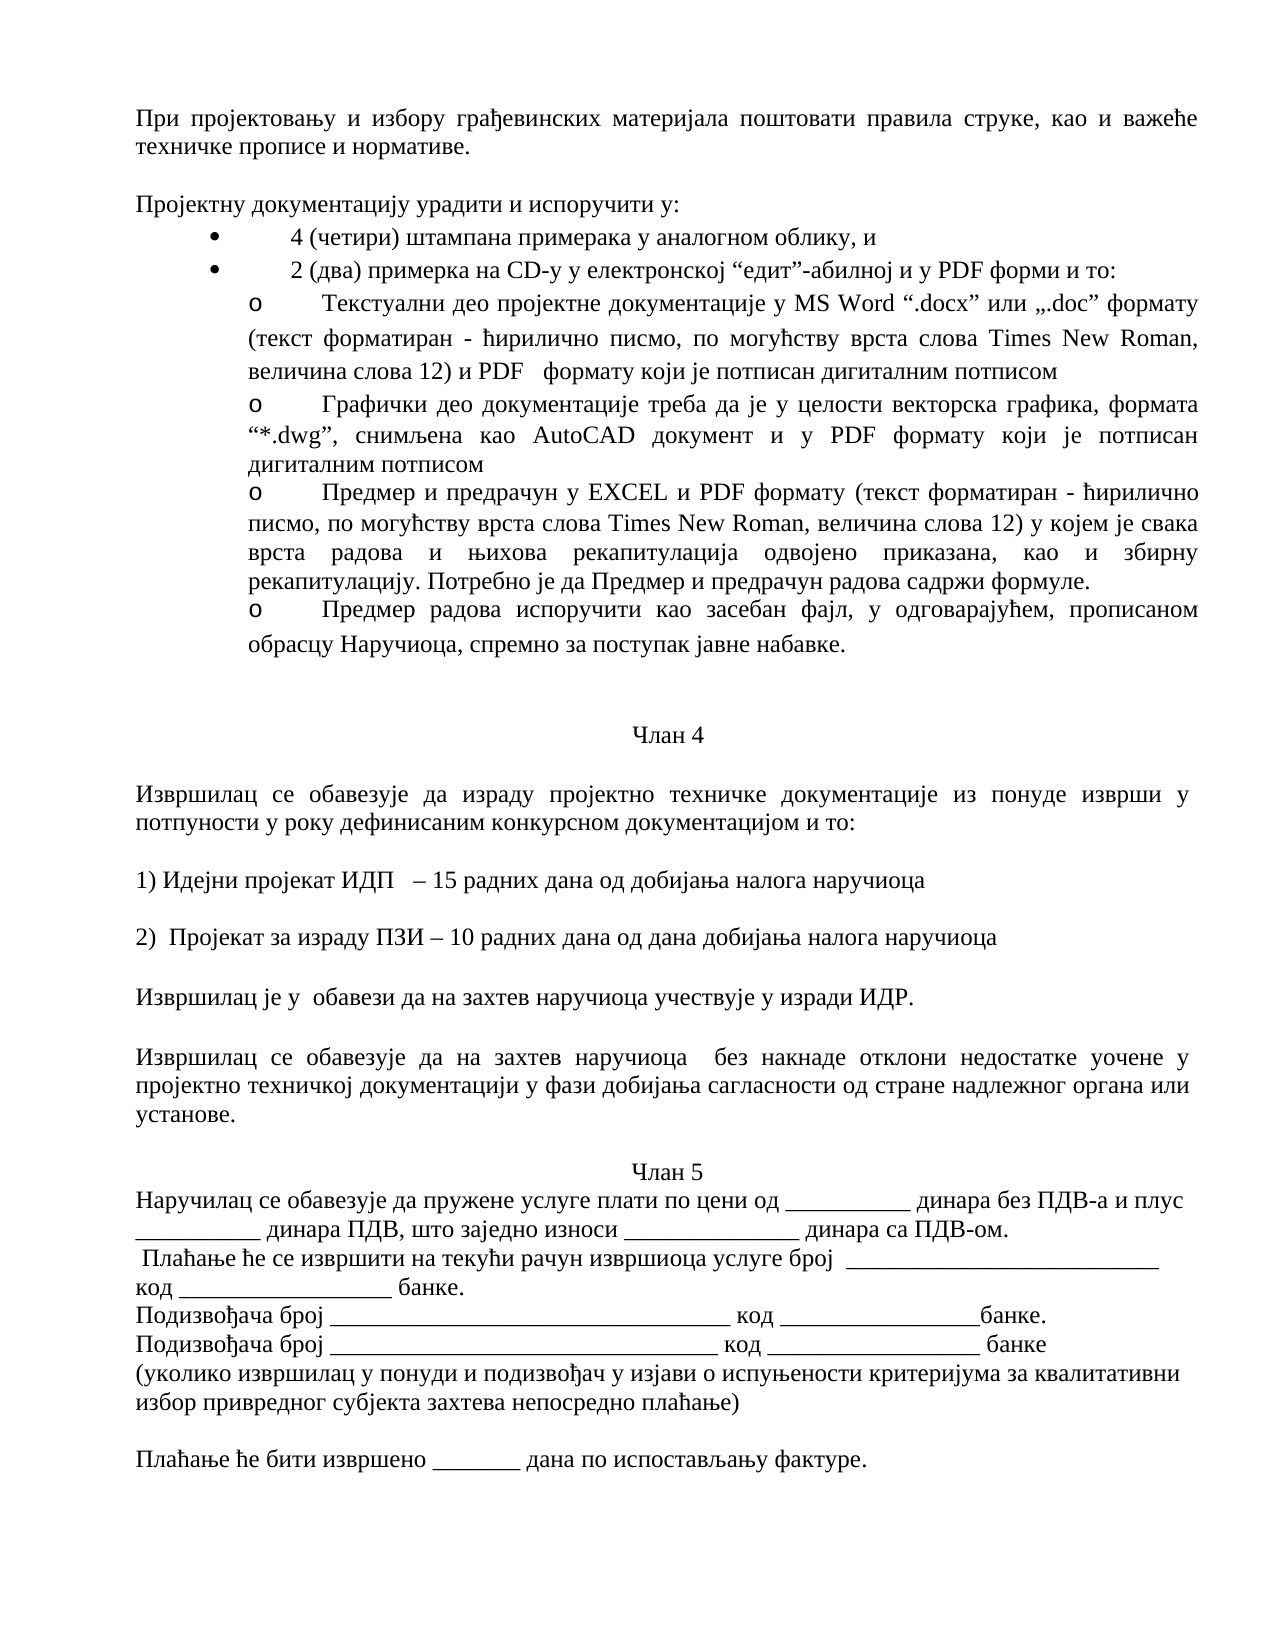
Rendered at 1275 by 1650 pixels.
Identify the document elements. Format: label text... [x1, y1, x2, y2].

list Предмер и предрачун у EXCEL и PDF формату (текст форматиран - ћирилично писмо, по могућству врста слова Times New Roman, величина слова 12) у којем је свака врста радова и њихова рекапитулација одвојено приказана, као и збирну рекапитулацију. Потребно је да Предмер и предрачун радова садржи формуле. [248, 477, 1199, 594]
text Члан 4 [427, 720, 909, 749]
text Члан 5 [135, 1157, 1199, 1185]
text Наручилац се обавезује да пружене услуге плати по цени од __________ динара без ПДВ-а и плус __________ динара ПДВ, што заједно износи ______________ динара са ПДВ-ом. [135, 1185, 1199, 1243]
text При пројектовању и избору грађевинских материјала поштовати правила струке, као и важеће техничке прописе и нормативе. [135, 103, 1199, 160]
text (уколико извршилац у понуди и подизвођач у изјави о испуњености критеријума за квалитативни избор привредног субјекта захтева непосредно плаћање) [135, 1358, 1199, 1415]
text Пројектну документацију урадити и испоручити у: [135, 189, 1199, 218]
text Подизвођача број ________________________________ код ________________банке. [135, 1300, 1199, 1329]
text Извршилац се обавезује да израду пројектно техничке документације из понуде изврши у потпуности у року дефинисаним конкурсном документацијом и то: [135, 779, 1191, 836]
list 4 (четири) штампана примерака у аналогном облику, и [210, 222, 1199, 251]
list Графички део документације треба да је у целости векторска графика, формата “*.dwg”, снимљена као AutoCAD документ и у PDF формату који је потписан дигиталним потписом [248, 389, 1199, 477]
text Плаћање ће се извршити на текући рачун извршиоца услуге број _________________________ код _________________ банке. [135, 1243, 1199, 1300]
text Извршилац је у обавези да на захтев наручиоца учествује у изради ИДР. [135, 982, 1191, 1011]
text 2) Пројекат за израду ПЗИ – 10 радних дана од дана добијања налога наручиоца [135, 922, 1199, 951]
text Извршилац се обавезује да на захтев наручиоца без накнаде отклони недостатке уочене у пројектно техничкој документацији у фази добијања сагласности од стране надлежног органа или установе. [135, 1042, 1191, 1128]
text Подизвођача број _______________________________ код _________________ банке [135, 1329, 1199, 1358]
text Плаћање ће бити извршено _______ дана по испостављању фактуре. [135, 1444, 1199, 1473]
list Текстуални део пројектне документације у MS Word “.docx” или „.doc” формату (текст форматиран - ћирилично писмо, по могућству врста слова Times New Roman, величина слова 12) и PDF формату који је потписан дигиталним потписом [248, 288, 1199, 385]
list 2 (два) примерка на CD-у у елeктронској “едит”-абилној и у PDF форми и то: [210, 255, 1199, 284]
text 1) Идејни пројекат ИДП – 15 радних дана од добијања налога наручиоца [135, 865, 1199, 894]
list Предмер радова испоручити као засебан фајл, у одговарајућем, прописаном обрасцу Наручиоца, спремно за поступак јавне набавке. [248, 594, 1199, 658]
